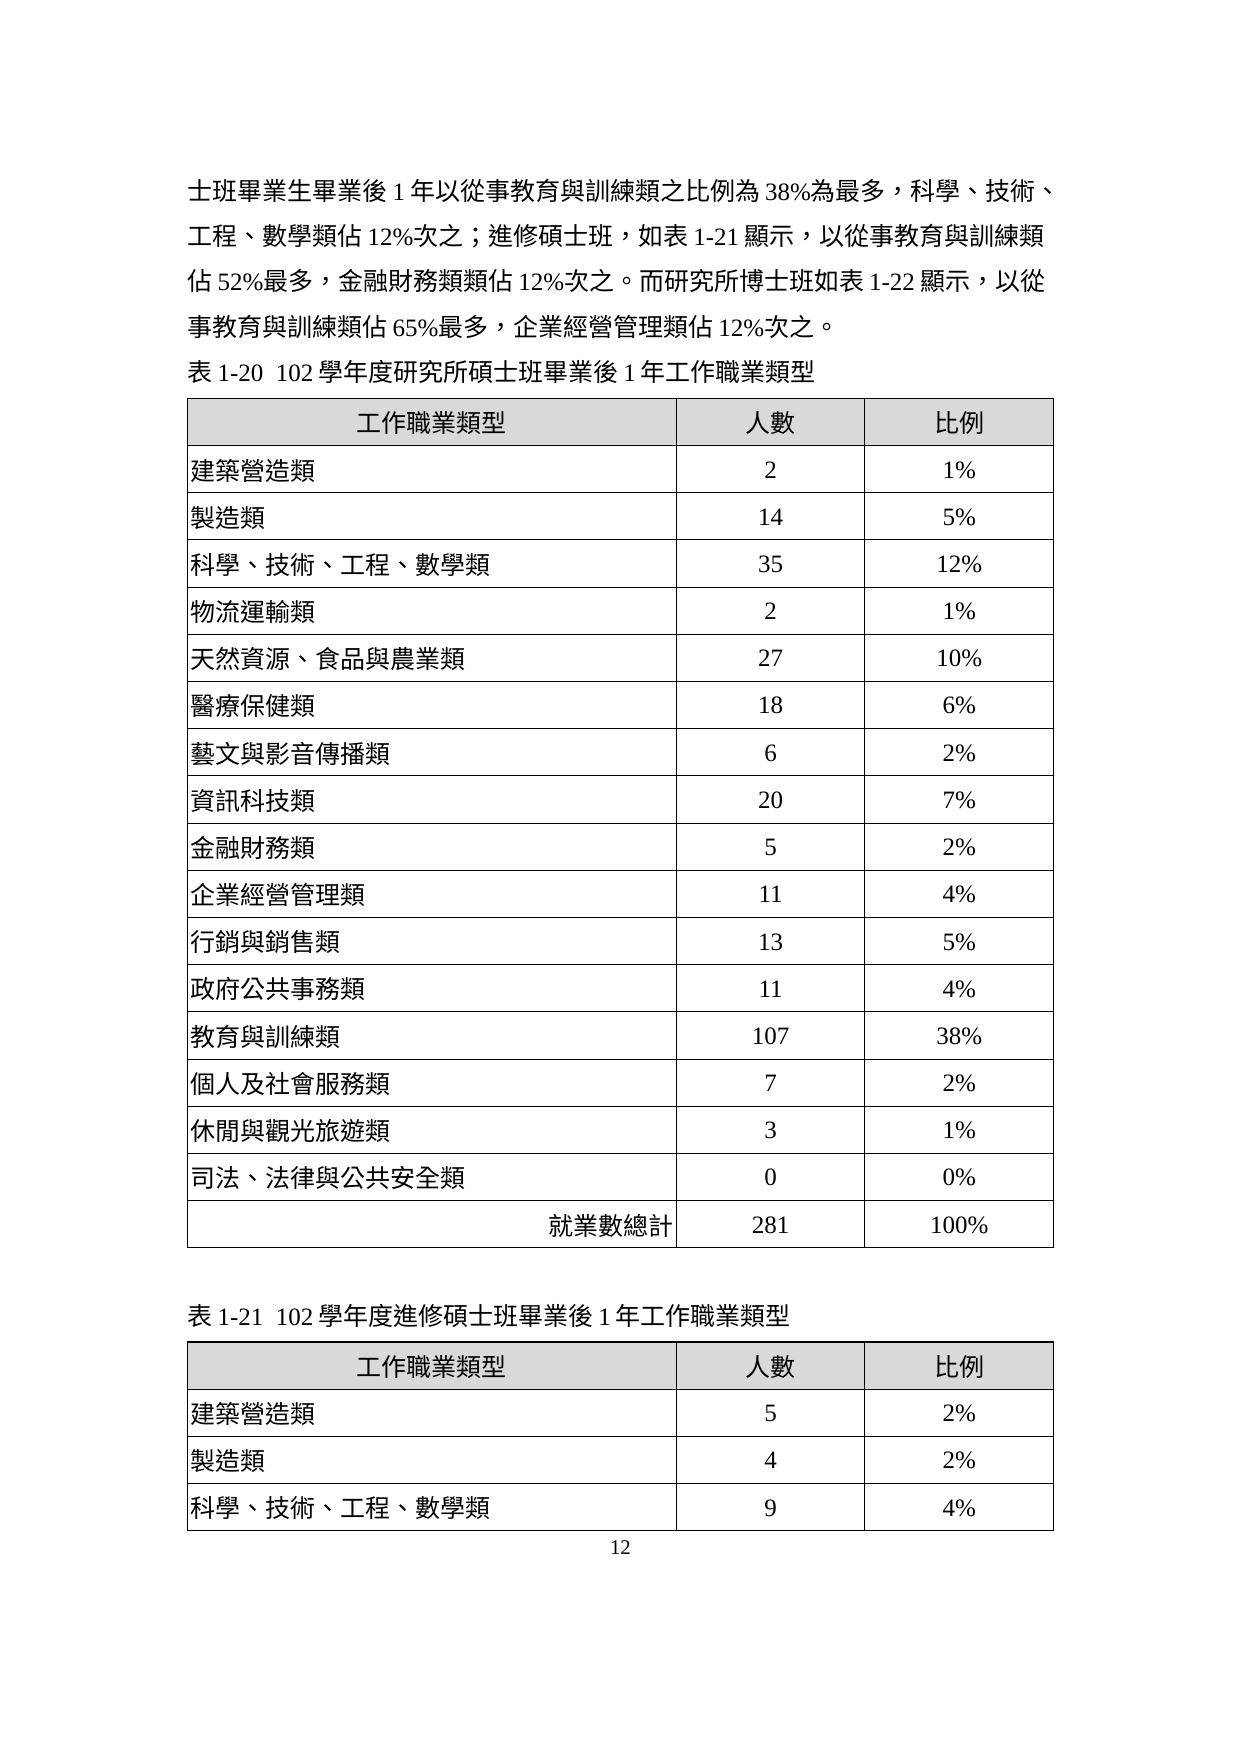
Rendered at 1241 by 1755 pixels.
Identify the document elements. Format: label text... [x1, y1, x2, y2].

text 102學年度畢業後1年畢業生之工作職業類型，如表1-20顯示，研究所碩士班畢業生畢業後1年以從事教育與訓練類之比例為38%為最多，科學、技術、工程、數學類佔12%次之；進修碩士班，如表1-21顯示，以從事教育與訓練類佔52%最多，金融財務類類佔12%次之。而研究所博士班如表1-22顯示，以從事教育與訓練類佔65%最多，企業經營管理類佔12%次之。 [187, 171, 1053, 343]
table_cell 13 [677, 918, 864, 964]
table_cell 企業經營管理類 [188, 871, 676, 917]
table_cell 藝文與影音傳播類 [188, 729, 676, 775]
table_cell 20 [677, 776, 864, 822]
table_cell 科學、技術、工程、數學類 [188, 1484, 676, 1530]
text 表1-20 102學年度研究所碩士班畢業後1年工作職業類型 [187, 352, 1053, 389]
table_cell 個人及社會服務類 [188, 1060, 676, 1106]
table_header 工作職業類型 [188, 399, 676, 445]
table_cell 2% [865, 1060, 1053, 1106]
table_cell 12% [865, 540, 1053, 587]
table_header 工作職業類型 [188, 1343, 676, 1389]
table_cell 資訊科技類 [188, 776, 676, 822]
table_cell 18 [677, 682, 864, 728]
table_cell 9 [677, 1484, 864, 1530]
table_cell 製造類 [188, 493, 676, 539]
table_header 比例 [865, 1343, 1053, 1389]
table_cell 2 [677, 446, 864, 492]
table_cell 2% [865, 729, 1053, 775]
table_cell 4% [865, 871, 1053, 917]
table_cell 7% [865, 776, 1053, 822]
table_cell 0 [677, 1154, 864, 1200]
table_cell 107 [677, 1012, 864, 1058]
table_cell 醫療保健類 [188, 682, 676, 728]
table_cell 11 [677, 871, 864, 917]
table_cell 38% [865, 1012, 1053, 1058]
table_cell 2% [865, 1437, 1053, 1483]
table_header 比例 [865, 399, 1053, 445]
text 表1-21 102學年度進修碩士班畢業後1年工作職業類型 [187, 1296, 1053, 1332]
table_cell 金融財務類 [188, 824, 676, 870]
table_cell 就業數總計 [188, 1201, 676, 1247]
table_cell 2 [677, 588, 864, 634]
table_cell 政府公共事務類 [188, 965, 676, 1011]
table_cell 1% [865, 588, 1053, 634]
table_cell 5 [677, 824, 864, 870]
table_cell 4 [677, 1437, 864, 1483]
table_cell 2% [865, 824, 1053, 870]
table_cell 建築營造類 [188, 446, 676, 492]
table_cell 5% [865, 918, 1053, 964]
table_cell 6 [677, 729, 864, 775]
table_cell 5% [865, 493, 1053, 539]
table_cell 休閒與觀光旅遊類 [188, 1107, 676, 1153]
table_cell 教育與訓練類 [188, 1012, 676, 1058]
table_cell 科學、技術、工程、數學類 [188, 540, 676, 587]
table_header 人數 [677, 1343, 864, 1389]
table_cell 5 [677, 1390, 864, 1436]
table_cell 281 [677, 1201, 864, 1247]
table_cell 0% [865, 1154, 1053, 1200]
table_cell 3 [677, 1107, 864, 1153]
table_cell 11 [677, 965, 864, 1011]
table_cell 6% [865, 682, 1053, 728]
table_cell 建築營造類 [188, 1390, 676, 1436]
table_cell 7 [677, 1060, 864, 1106]
table_cell 4% [865, 1484, 1053, 1530]
table_cell 10% [865, 635, 1053, 681]
table_header 人數 [677, 399, 864, 445]
table_cell 製造類 [188, 1437, 676, 1483]
table_cell 2% [865, 1390, 1053, 1436]
table_cell 司法、法律與公共安全類 [188, 1154, 676, 1200]
table_cell 100% [865, 1201, 1053, 1247]
table_cell 4% [865, 965, 1053, 1011]
table_cell 35 [677, 540, 864, 587]
table_cell 27 [677, 635, 864, 681]
table_cell 行銷與銷售類 [188, 918, 676, 964]
table_cell 天然資源、食品與農業類 [188, 635, 676, 681]
table_cell 物流運輸類 [188, 588, 676, 634]
table_cell 1% [865, 446, 1053, 492]
table_cell 14 [677, 493, 864, 539]
table_cell 1% [865, 1107, 1053, 1153]
